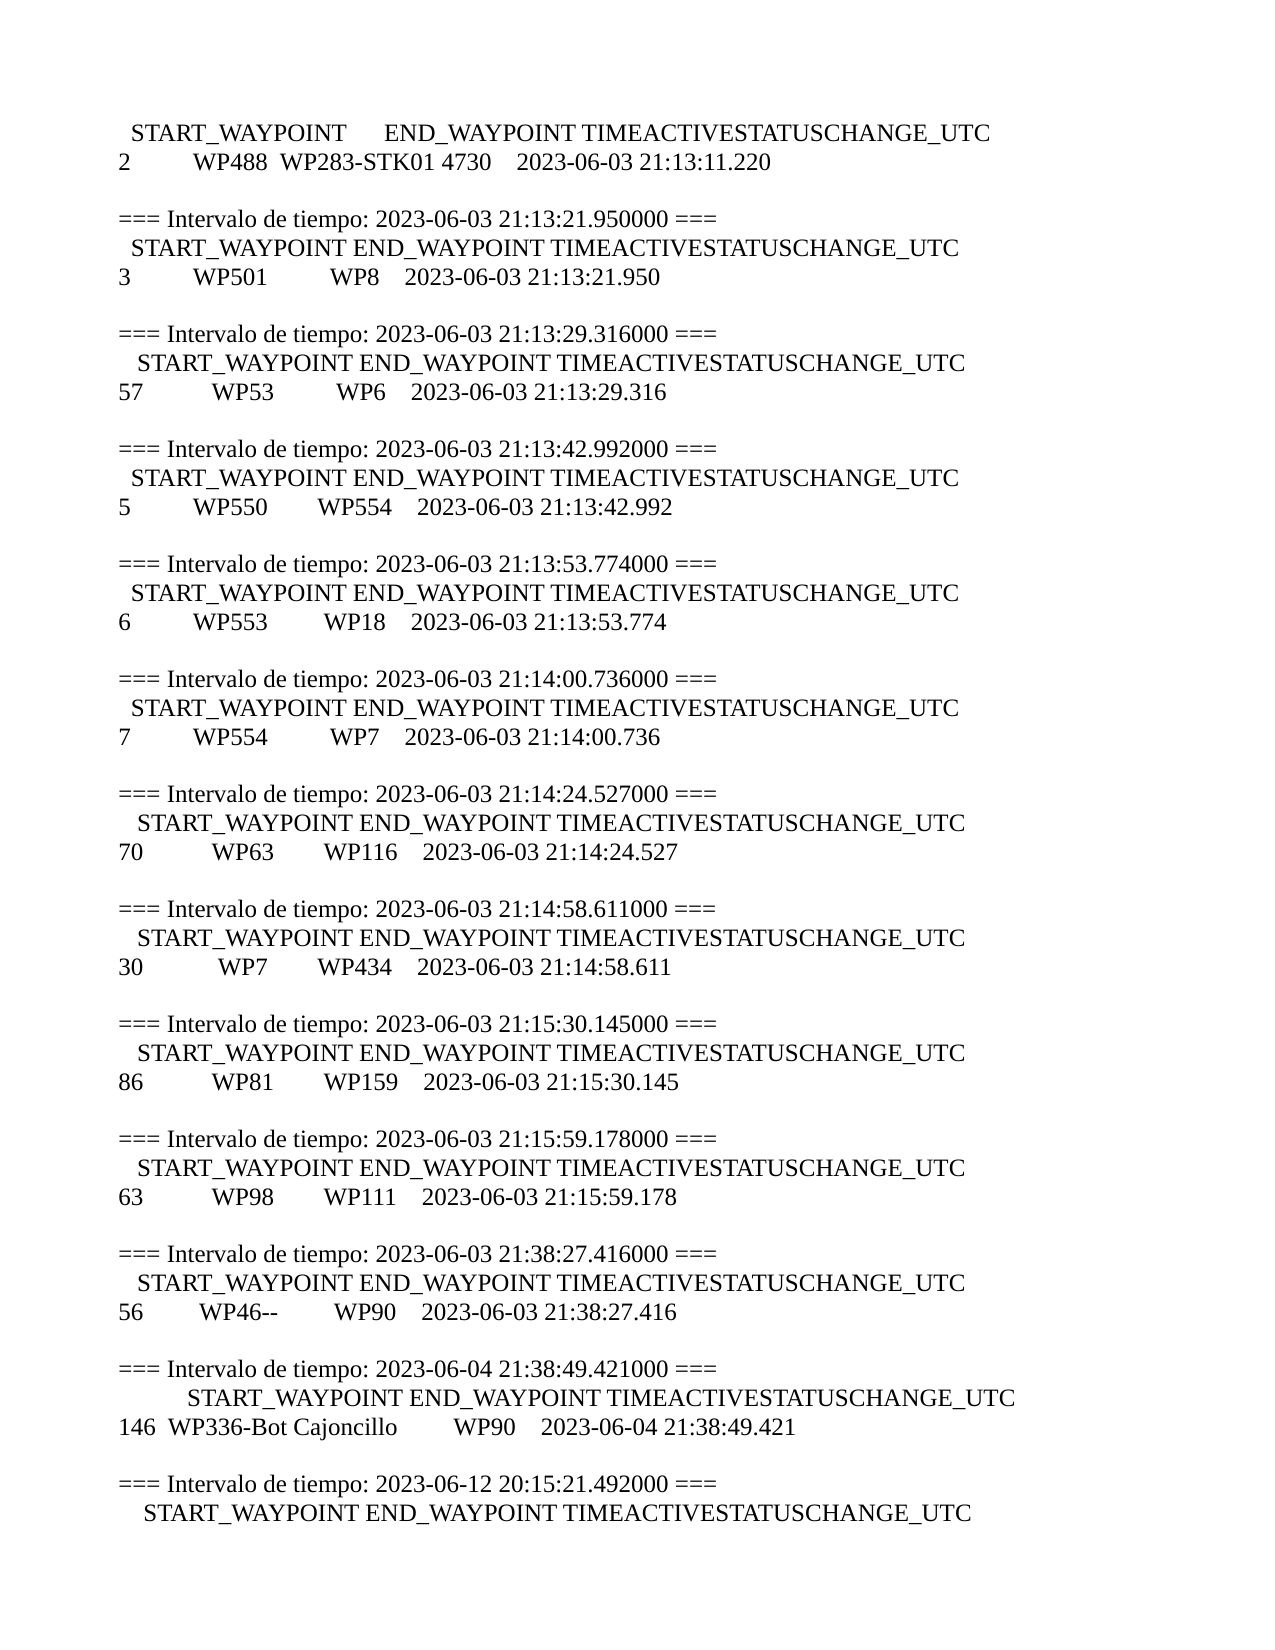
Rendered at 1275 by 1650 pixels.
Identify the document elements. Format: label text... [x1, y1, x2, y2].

text 63 WP98 WP111 2023-06-03 21:15:59.178 [118, 1182, 1157, 1211]
text START_WAYPOINT END_WAYPOINT TIMEACTIVESTATUSCHANGE_UTC [118, 463, 1157, 492]
text 2 WP488 WP283-STK01 4730 2023-06-03 21:13:11.220 [118, 147, 1157, 176]
text START_WAYPOINT END_WAYPOINT TIMEACTIVESTATUSCHANGE_UTC [118, 1038, 1157, 1067]
text === Intervalo de tiempo: 2023-06-03 21:38:27.416000 === [118, 1239, 1157, 1268]
text START_WAYPOINT END_WAYPOINT TIMEACTIVESTATUSCHANGE_UTC [118, 1498, 1157, 1527]
text === Intervalo de tiempo: 2023-06-03 21:13:21.950000 === [118, 204, 1157, 233]
text 6 WP553 WP18 2023-06-03 21:13:53.774 [118, 607, 1157, 636]
text === Intervalo de tiempo: 2023-06-03 21:14:24.527000 === [118, 779, 1157, 808]
text === Intervalo de tiempo: 2023-06-03 21:13:53.774000 === [118, 549, 1157, 578]
text === Intervalo de tiempo: 2023-06-03 21:13:29.316000 === [118, 319, 1157, 348]
text START_WAYPOINT END_WAYPOINT TIMEACTIVESTATUSCHANGE_UTC [118, 233, 1157, 262]
text START_WAYPOINT END_WAYPOINT TIMEACTIVESTATUSCHANGE_UTC [118, 693, 1157, 722]
text 57 WP53 WP6 2023-06-03 21:13:29.316 [118, 377, 1157, 406]
text 3 WP501 WP8 2023-06-03 21:13:21.950 [118, 262, 1157, 291]
text 5 WP550 WP554 2023-06-03 21:13:42.992 [118, 492, 1157, 521]
text START_WAYPOINT END_WAYPOINT TIMEACTIVESTATUSCHANGE_UTC [118, 808, 1157, 837]
text START_WAYPOINT END_WAYPOINT TIMEACTIVESTATUSCHANGE_UTC [118, 923, 1157, 952]
text === Intervalo de tiempo: 2023-06-12 20:15:21.492000 === [118, 1469, 1157, 1498]
text === Intervalo de tiempo: 2023-06-04 21:38:49.421000 === [118, 1354, 1157, 1383]
text START_WAYPOINT END_WAYPOINT TIMEACTIVESTATUSCHANGE_UTC [118, 348, 1157, 377]
text START_WAYPOINT END_WAYPOINT TIMEACTIVESTATUSCHANGE_UTC [118, 578, 1157, 607]
text === Intervalo de tiempo: 2023-06-03 21:14:58.611000 === [118, 894, 1157, 923]
text === Intervalo de tiempo: 2023-06-03 21:15:30.145000 === [118, 1009, 1157, 1038]
text 56 WP46-- WP90 2023-06-03 21:38:27.416 [118, 1297, 1157, 1326]
text 146 WP336-Bot Cajoncillo WP90 2023-06-04 21:38:49.421 [118, 1412, 1157, 1441]
text === Intervalo de tiempo: 2023-06-03 21:15:59.178000 === [118, 1124, 1157, 1153]
text START_WAYPOINT END_WAYPOINT TIMEACTIVESTATUSCHANGE_UTC [118, 1383, 1157, 1412]
text === Intervalo de tiempo: 2023-06-03 21:13:42.992000 === [118, 434, 1157, 463]
text 86 WP81 WP159 2023-06-03 21:15:30.145 [118, 1067, 1157, 1096]
text START_WAYPOINT END_WAYPOINT TIMEACTIVESTATUSCHANGE_UTC [118, 1268, 1157, 1297]
text === Intervalo de tiempo: 2023-06-03 21:14:00.736000 === [118, 664, 1157, 693]
text START_WAYPOINT END_WAYPOINT TIMEACTIVESTATUSCHANGE_UTC [118, 1153, 1157, 1182]
text 30 WP7 WP434 2023-06-03 21:14:58.611 [118, 952, 1157, 981]
text START_WAYPOINT END_WAYPOINT TIMEACTIVESTATUSCHANGE_UTC [118, 118, 1157, 147]
text 70 WP63 WP116 2023-06-03 21:14:24.527 [118, 837, 1157, 866]
text 7 WP554 WP7 2023-06-03 21:14:00.736 [118, 722, 1157, 751]
